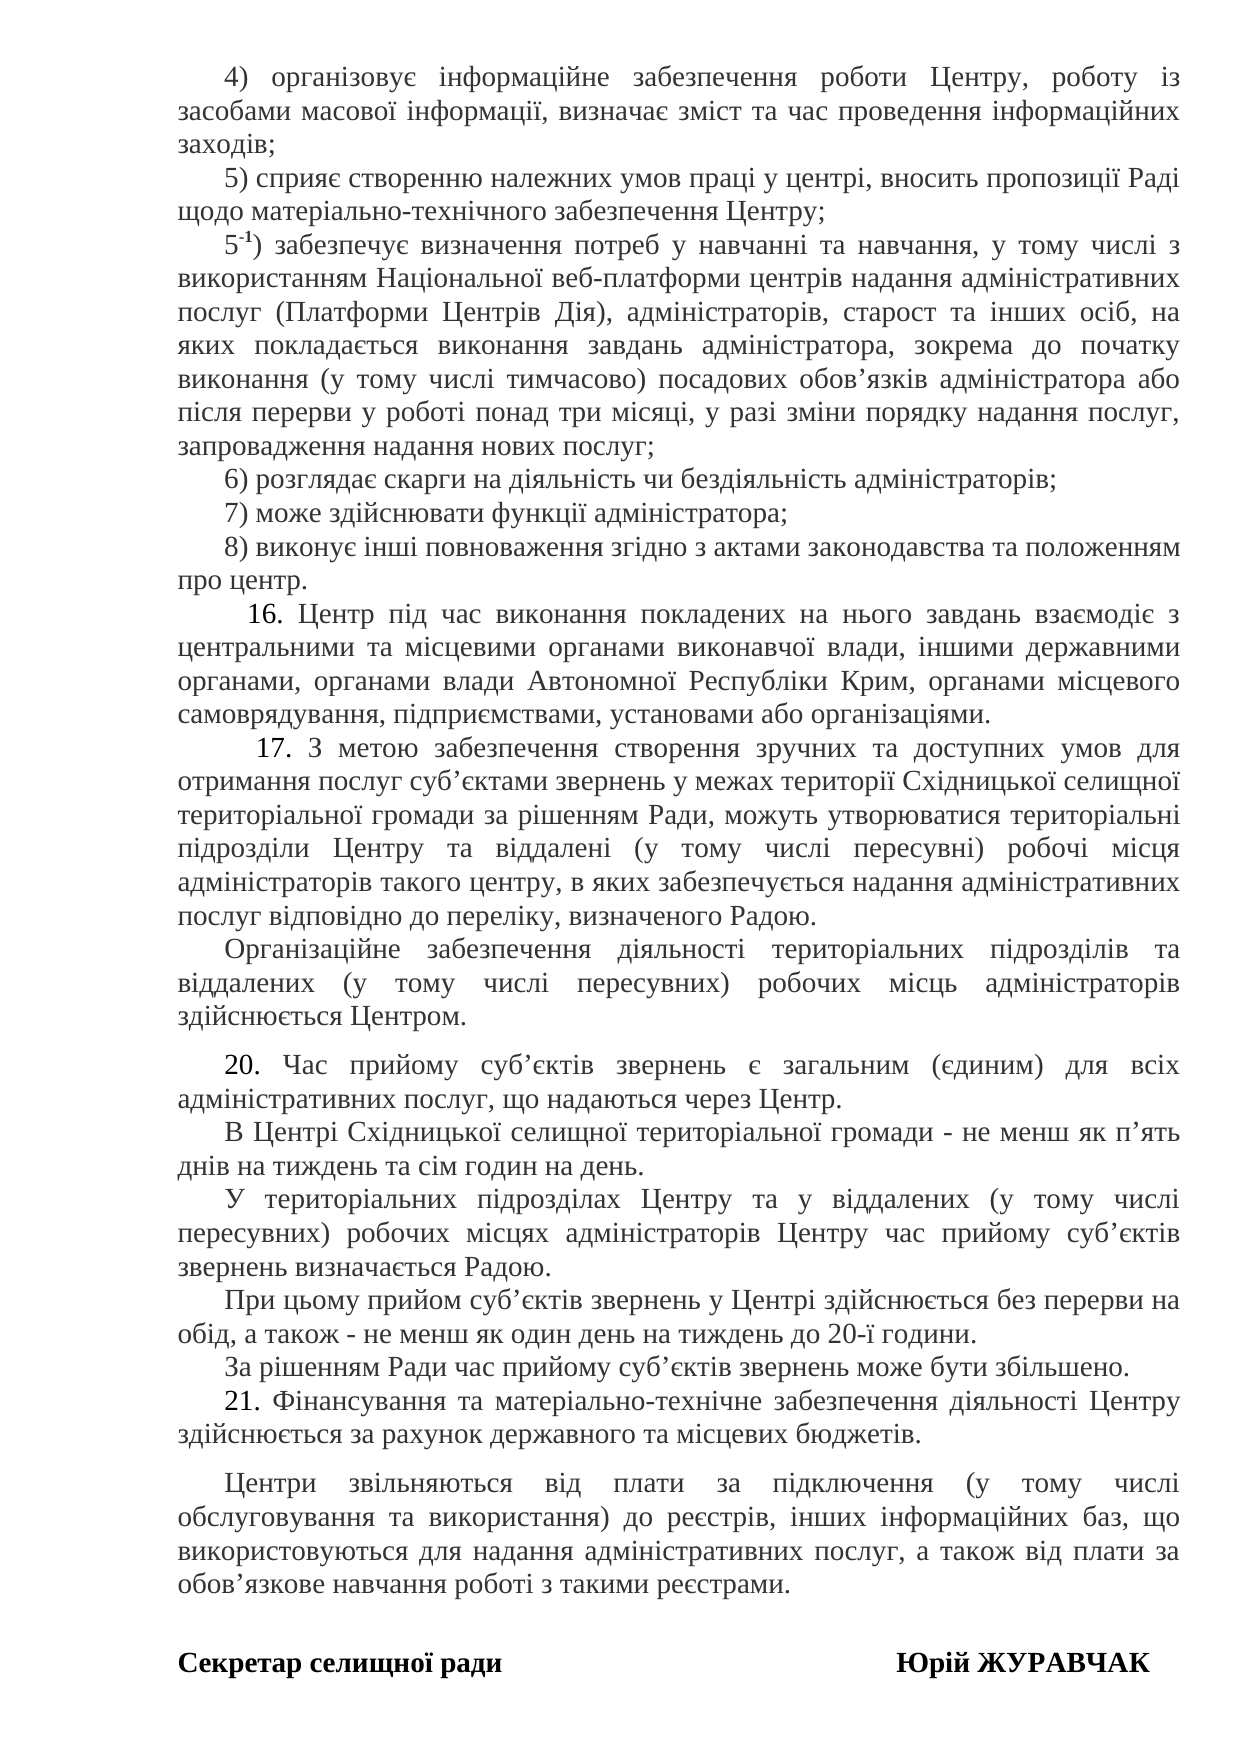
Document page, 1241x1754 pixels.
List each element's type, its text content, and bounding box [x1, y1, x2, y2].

text 5-1) забезпечує визначення потреб у навчанні та навчання, у тому числі з використанням Національної веб-платформи центрів надання адміністративних послуг (Платформи Центрів Дія), адміністраторів, старост та інших осіб, на яких покладається виконання завдань адміністратора, зокрема до початку виконання (у тому числі тимчасово) посадових обов’язків адміністратора або після перерви у роботі понад три місяці, у разі зміни порядку надання послуг, запровадження надання нових послуг; [177, 227, 1181, 462]
text 16. Центр під час виконання покладених на нього завдань взаємодіє з центральними та місцевими органами виконавчої влади, іншими державними органами, органами влади Автономної Республіки Крим, органами місцевого самоврядування, підприємствами, установами або організаціями. [177, 596, 1181, 730]
text Центри звільняються від плати за підключення (у тому числі обслуговування та використання) до реєстрів, інших інформаційних баз, що використовуються для надання адміністративних послуг, а також від плати за обов’язкове навчання роботі з такими реєстрами. [177, 1466, 1181, 1600]
text У територіальних підрозділах Центру та у віддалених (у тому числі пересувних) робочих місцях адміністраторів Центру час прийому суб’єктів звернень визначається Радою. [177, 1182, 1181, 1282]
text Секретар селищної ради Юрій ЖУРАВЧАК [177, 1645, 1181, 1679]
text Організаційне забезпечення діяльності територіальних підрозділів та віддалених (у тому числі пересувних) робочих місць адміністраторів здійснюється Центром. [177, 931, 1181, 1032]
text 21. Фінансування та матеріально-технічне забезпечення діяльності Центру здійснюється за рахунок державного та місцевих бюджетів. [177, 1383, 1181, 1450]
text 17. З метою забезпечення створення зручних та доступних умов для отримання послуг суб’єктами звернень у межах території Східницької селищної територіальної громади за рішенням Ради, можуть утворюватися територіальні підрозділи Центру та віддалені (у тому числі пересувні) робочі місця адміністраторів такого центру, в яких забезпечується надання адміністративних послуг відповідно до переліку, визначеного Радою. [177, 730, 1181, 931]
text За рішенням Ради час прийому суб’єктів звернень може бути збільшено. [177, 1349, 1181, 1383]
text 4) організовує інформаційне забезпечення роботи Центру, роботу із засобами масової інформації, визначає зміст та час проведення інформаційних заходів; [177, 59, 1181, 160]
text 6) розглядає скарги на діяльність чи бездіяльність адміністраторів; [177, 462, 1181, 495]
text 5) сприяє створенню належних умов праці у центрі, вносить пропозиції Раді щодо матеріально-технічного забезпечення Центру; [177, 160, 1181, 227]
text 20. Час прийому суб’єктів звернень є загальним (єдиним) для всіх адміністративних послуг, що надаються через Центр. [177, 1047, 1181, 1114]
text 7) може здійснювати функції адміністратора; [177, 495, 1181, 529]
text При цьому прийом суб’єктів звернень у Центрі здійснюється без перерви на обід, а також - не менш як один день на тиждень до 20-ї години. [177, 1282, 1181, 1349]
text 8) виконує інші повноваження згідно з актами законодавства та положенням про центр. [177, 529, 1181, 596]
text В Центрі Східницької селищної територіальної громади - не менш як п’ять днів на тиждень та сім годин на день. [177, 1114, 1181, 1182]
